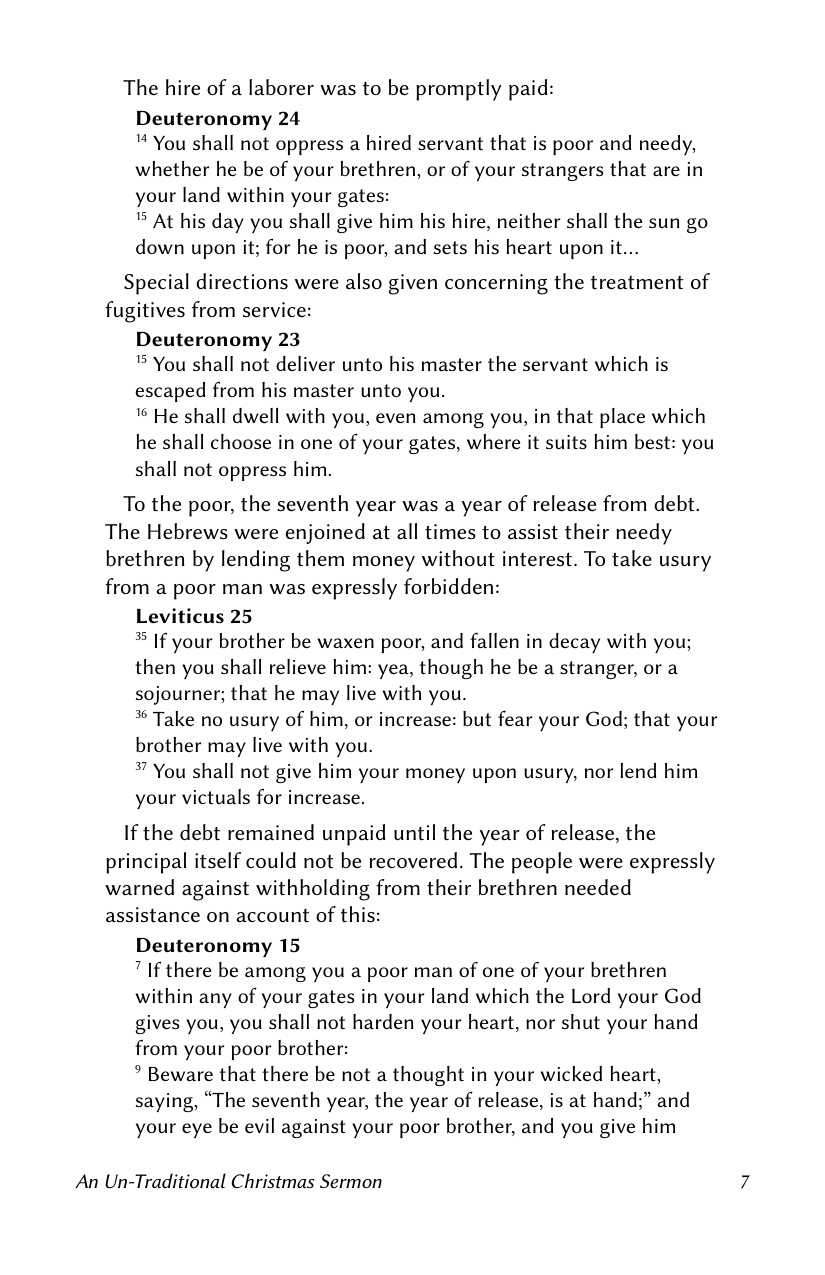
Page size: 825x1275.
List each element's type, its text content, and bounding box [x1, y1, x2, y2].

text Special directions were also given concerning the treatment of fugitives from service: [105, 269, 720, 323]
text 7 If there be among you a poor man of one of your brethren within any of your gates in your land which the Lord your God gives you, you shall not harden your heart, nor shut your hand from your poor brother: 9 Beware that there be not a thought in your wicked heart, saying, “The seventh year, the year of release, is at hand;” and your eye be evil against your poor brother, and you give him [135, 958, 720, 1139]
text Deuteronomy 15 [135, 933, 720, 958]
text 14 You shall not oppress a hired servant that is poor and needy, whether he be of your brethren, or of your strangers that are in your land within your gates: 15 At his day you shall give him his hire, neither shall the sun go down upon it; for he is poor, and sets his heart upon it… [135, 130, 720, 259]
text 15 You shall not deliver unto his master the servant which is escaped from his master unto you. 16 He shall dwell with you, even among you, in that place which he shall choose in one of your gates, where it suits him best: you shall not oppress him. [135, 352, 720, 481]
text 35 If your brother be waxen poor, and fallen in decay with you; then you shall relieve him: yea, though he be a stranger, or a sojourner; that he may live with you. 36 Take no usury of him, or increase: but fear your God; that your brother may live with you. 37 You shall not give him your money upon usury, nor lend him your victuals for increase. [135, 629, 720, 810]
text Deuteronomy 23 [135, 327, 720, 352]
text Leviticus 25 [135, 604, 720, 629]
text Deuteronomy 24 [135, 105, 720, 130]
text To the poor, the seventh year was a year of release from debt. The Hebrews were enjoined at all times to assist their needy brethren by lending them money without interest. To take usury from a poor man was expressly forbidden: [105, 491, 720, 600]
text If the debt remained unpaid until the year of release, the principal itself could not be recovered. The people were expressly warned against withholding from their brethren needed assistance on account of this: [105, 820, 720, 928]
text The hire of a laborer was to be promptly paid: [105, 75, 720, 101]
